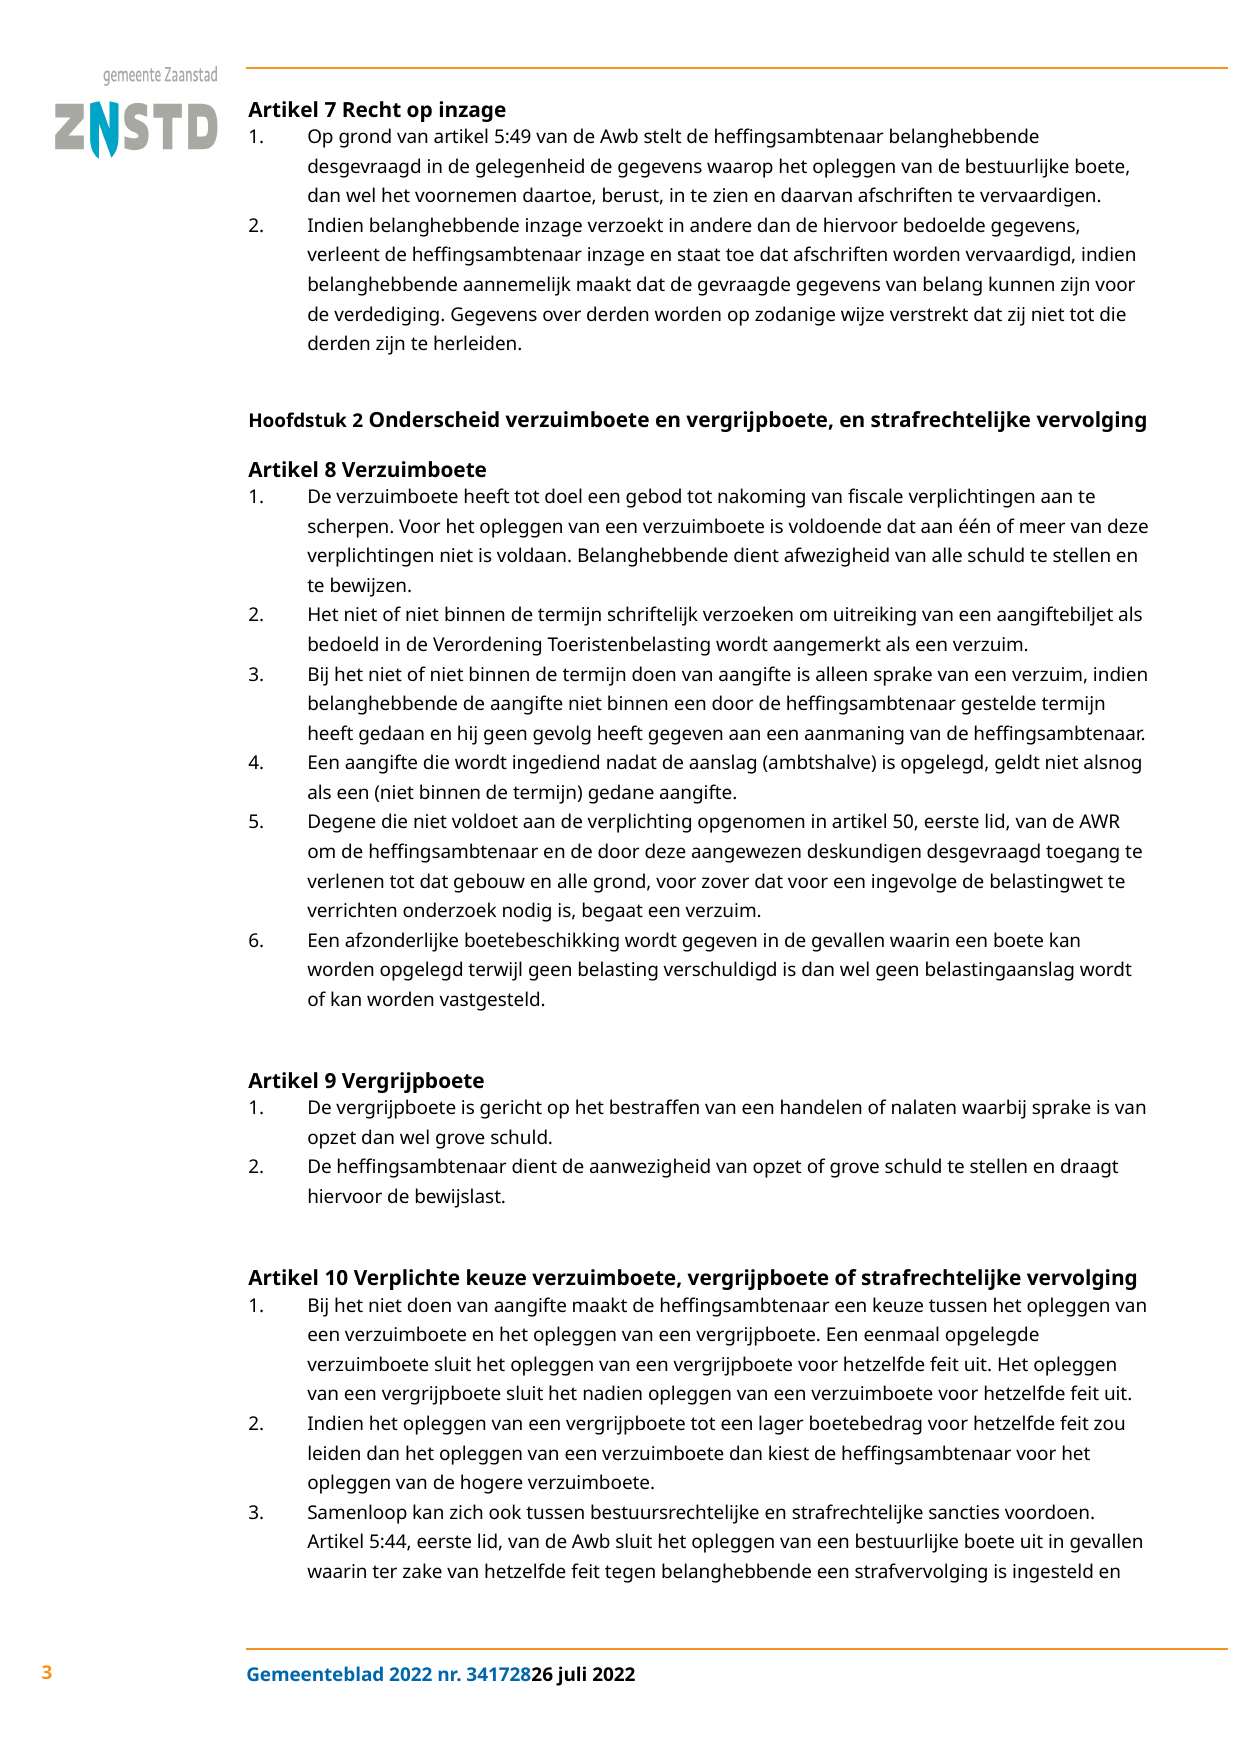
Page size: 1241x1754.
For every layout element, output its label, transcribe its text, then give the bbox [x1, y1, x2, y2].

text Artikel 9 Vergrijpboete [248, 1066, 1152, 1094]
list Een afzonderlijke boetebeschikking wordt gegeven in de gevallen waarin een boete kan worden opgelegd terwijl geen belasting verschuldigd is dan wel geen belastingaanslag wordt of kan worden vastgesteld. [248, 927, 1152, 1012]
list Bij het niet of niet binnen de termijn doen van aangifte is alleen sprake van een verzuim, indien belanghebbende de aangifte niet binnen een door de heffingsambtenaar gestelde termijn heeft gedaan en hij geen gevolg heeft gegeven aan een aanmaning van de heffingsambtenaar. [248, 661, 1152, 746]
text Artikel 7 Recht op inzage [248, 95, 1152, 123]
text Hoofdstuk 2 Onderscheid verzuimboete en vergrijpboete, en strafrechtelijke vervolging [248, 406, 1152, 434]
list Op grond van artikel 5:49 van de Awb stelt de heffingsambtenaar belanghebbende desgevraagd in de gelegenheid de gegevens waarop het opleggen van de bestuurlijke boete, dan wel het voornemen daartoe, berust, in te zien en daarvan afschriften te vervaardigen. [248, 123, 1152, 208]
text Artikel 10 Verplichte keuze verzuimboete, vergrijpboete of strafrechtelijke vervolging [248, 1263, 1152, 1292]
list Indien het opleggen van een vergrijpboete tot een lager boetebedrag voor hetzelfde feit zou leiden dan het opleggen van een verzuimboete dan kiest de heffingsambtenaar voor het opleggen van de hogere verzuimboete. [248, 1410, 1152, 1495]
list Samenloop kan zich ook tussen bestuursrechtelijke en strafrechtelijke sancties voordoen. Artikel 5:44, eerste lid, van de Awb sluit het opleggen van een bestuurlijke boete uit in gevallen waarin ter zake van hetzelfde feit tegen belanghebbende een strafvervolging is ingesteld en [248, 1499, 1152, 1584]
list Een aangifte die wordt ingediend nadat de aanslag (ambtshalve) is opgelegd, geldt niet alsnog als een (niet binnen de termijn) gedane aangifte. [248, 749, 1152, 805]
list Degene die niet voldoet aan de verplichting opgenomen in artikel 50, eerste lid, van de AWR om de heffingsambtenaar en de door deze aangewezen deskundigen desgevraagd toegang te verlenen tot dat gebouw en alle grond, voor zover dat voor een ingevolge de belastingwet te verrichten onderzoek nodig is, begaat een verzuim. [248, 809, 1152, 923]
text Artikel 8 Verzuimboete [248, 455, 1152, 483]
list Bij het niet doen van aangifte maakt de heffingsambtenaar een keuze tussen het opleggen van een verzuimboete en het opleggen van een vergrijpboete. Een eenmaal opgelegde verzuimboete sluit het opleggen van een vergrijpboete voor hetzelfde feit uit. Het opleggen van een vergrijpboete sluit het nadien opleggen van een verzuimboete voor hetzelfde feit uit. [248, 1292, 1152, 1406]
list De vergrijpboete is gericht op het bestraffen van een handelen of nalaten waarbij sprake is van opzet dan wel grove schuld. [248, 1094, 1152, 1150]
list Indien belanghebbende inzage verzoekt in andere dan de hiervoor bedoelde gegevens, verleent de heffingsambtenaar inzage en staat toe dat afschriften worden vervaardigd, indien belanghebbende aannemelijk maakt dat de gevraagde gegevens van belang kunnen zijn voor de verdediging. Gegevens over derden worden op zodanige wijze verstrekt dat zij niet tot die derden zijn te herleiden. [248, 212, 1152, 356]
list De heffingsambtenaar dient de aanwezigheid van opzet of grove schuld te stellen en draagt hiervoor de bewijslast. [248, 1154, 1152, 1209]
list Het niet of niet binnen de termijn schriftelijk verzoeken om uitreiking van een aangiftebiljet als bedoeld in de Verordening Toeristenbelasting wordt aangemerkt als een verzuim. [248, 602, 1152, 657]
list De verzuimboete heeft tot doel een gebod tot nakoming van fiscale verplichtingen aan te scherpen. Voor het opleggen van een verzuimboete is voldoende dat aan één of meer van deze verplichtingen niet is voldaan. Belanghebbende dient afwezigheid van alle schuld te stellen en te bewijzen. [248, 483, 1152, 598]
picture [41, 47, 231, 172]
